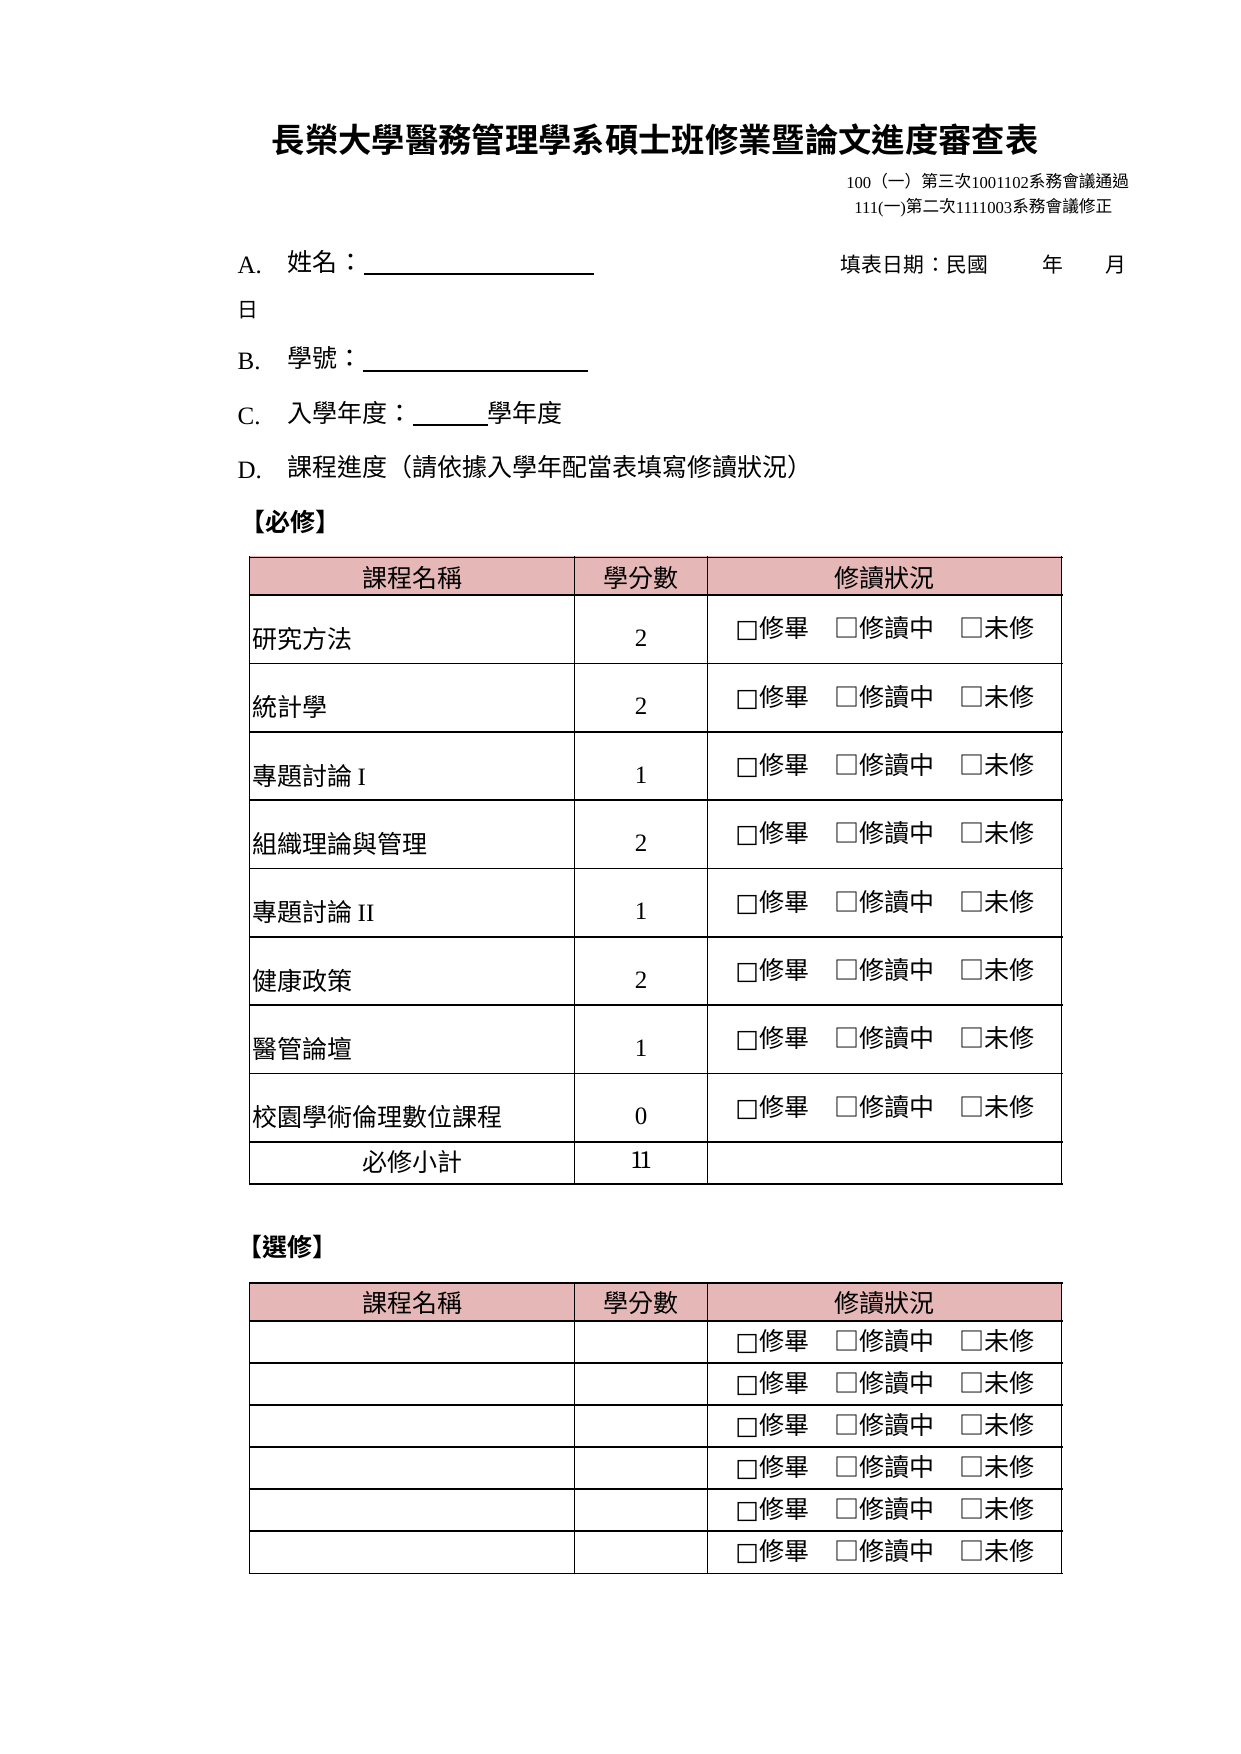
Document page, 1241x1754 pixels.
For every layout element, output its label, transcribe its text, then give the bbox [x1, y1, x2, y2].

table_cell 2 [575, 938, 707, 1004]
table_cell [575, 1532, 707, 1572]
table_cell □修畢 □修讀中 □未修 [708, 1406, 1061, 1446]
text 【必修】 [240, 502, 1128, 538]
table_cell [575, 1406, 707, 1446]
table_header 課程名稱 [250, 1284, 574, 1320]
text 【選修】 [187, 1228, 1128, 1264]
table_header 課程名稱 [250, 558, 574, 594]
table_cell □修畢 □修讀中 □未修 [708, 1006, 1061, 1073]
table_cell □修畢 □修讀中 □未修 [708, 664, 1061, 731]
table_cell [250, 1322, 574, 1362]
text 100（一）第三次1001102系務會議通過 [187, 159, 1129, 192]
table_cell 健康政策 [250, 938, 574, 1004]
table_cell □修畢 □修讀中 □未修 [708, 1490, 1061, 1530]
table_cell □修畢 □修讀中 □未修 [708, 1074, 1061, 1141]
table_cell 必修小計 [250, 1143, 574, 1183]
table_cell 11 [575, 1143, 707, 1183]
table_cell □修畢 □修讀中 □未修 [708, 1532, 1061, 1572]
table_cell 統計學 [250, 664, 574, 731]
table_cell 2 [575, 664, 707, 731]
table_cell 1 [575, 869, 707, 936]
table_cell [250, 1490, 574, 1530]
table_cell [575, 1364, 707, 1404]
table_cell 專題討論II [250, 869, 574, 936]
table_cell [250, 1532, 574, 1572]
table_cell 0 [575, 1074, 707, 1141]
table_cell [575, 1448, 707, 1488]
table_cell [250, 1364, 574, 1404]
text 111(一)第二次1111003系務會議修正 [187, 192, 1112, 217]
table_cell □修畢 □修讀中 □未修 [708, 801, 1061, 868]
table_cell □修畢 □修讀中 □未修 [708, 1364, 1061, 1404]
table_cell [575, 1322, 707, 1362]
table_cell [250, 1406, 574, 1446]
table_cell [708, 1143, 1061, 1183]
table_cell □修畢 □修讀中 □未修 [708, 869, 1061, 936]
table_cell 1 [575, 1006, 707, 1073]
table_header 修讀狀況 [708, 1284, 1061, 1320]
table_header 學分數 [575, 1284, 707, 1320]
table_cell □修畢 □修讀中 □未修 [708, 733, 1061, 799]
table_cell 專題討論I [250, 733, 574, 799]
table_cell □修畢 □修讀中 □未修 [708, 938, 1061, 1004]
table_header 修讀狀況 [708, 558, 1061, 594]
table_cell 研究方法 [250, 596, 574, 663]
list 姓名： 填表日期：民國 年 月 日 [237, 242, 1128, 324]
table_cell 校園學術倫理數位課程 [250, 1074, 574, 1141]
list 入學年度： 學年度 [237, 393, 1128, 429]
table_header 學分數 [575, 558, 707, 594]
table_cell 2 [575, 596, 707, 663]
table_cell 2 [575, 801, 707, 868]
table_cell 組織理論與管理 [250, 801, 574, 868]
list 學號： [237, 339, 1128, 375]
table_cell □修畢 □修讀中 □未修 [708, 596, 1061, 663]
table_cell [250, 1448, 574, 1488]
table_cell [575, 1490, 707, 1530]
table_cell □修畢 □修讀中 □未修 [708, 1322, 1061, 1362]
list 課程進度（請依據入學年配當表填寫修讀狀況） [237, 448, 1128, 484]
table_cell 醫管論壇 [250, 1006, 574, 1073]
table_cell □修畢 □修讀中 □未修 [708, 1448, 1061, 1488]
text 長榮大學醫務管理學系碩士班修業暨論文進度審查表 [187, 96, 1122, 159]
table_cell 1 [575, 733, 707, 799]
